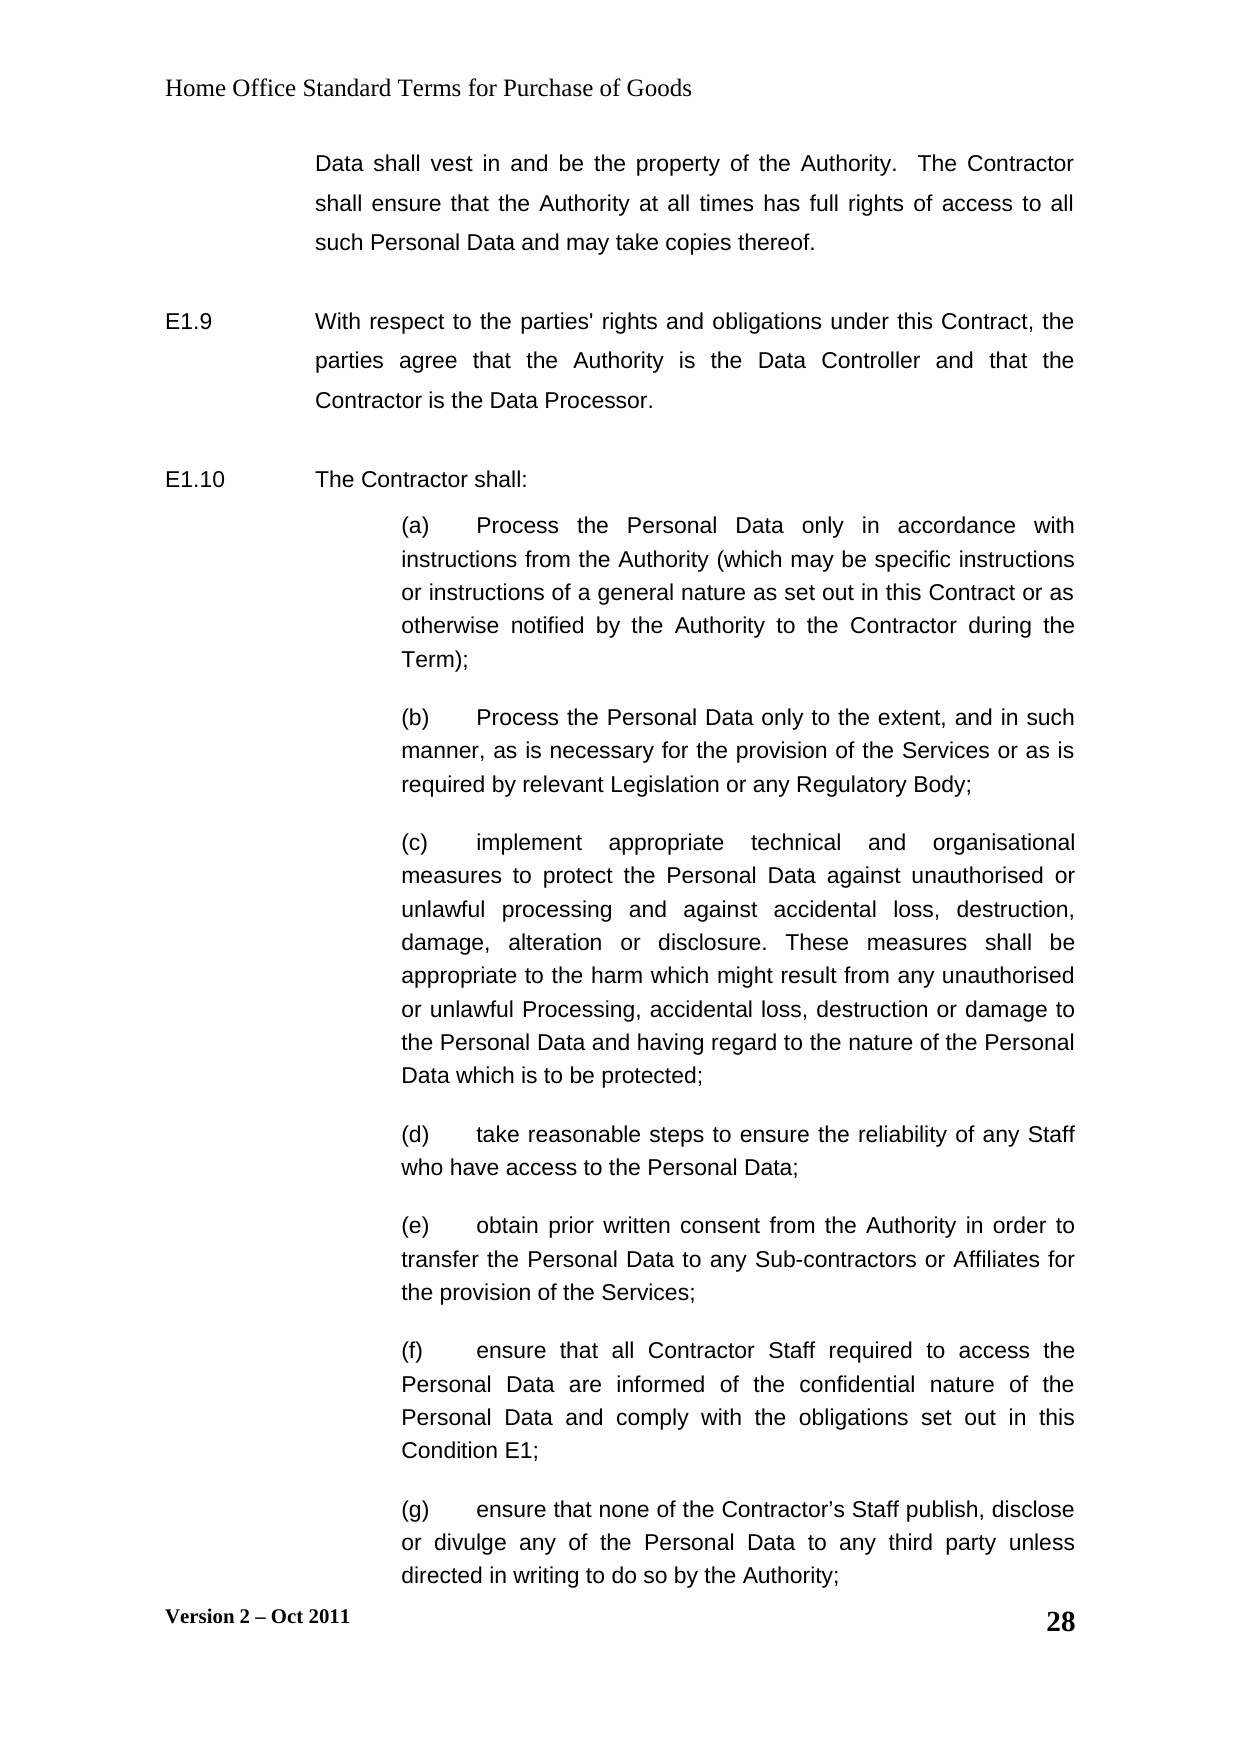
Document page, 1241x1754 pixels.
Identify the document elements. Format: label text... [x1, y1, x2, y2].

text (c) implement appropriate technical and organisational measures to protect the Personal Data against unauthorised or unlawful processing and against accidental loss, destruction, damage, alteration or disclosure. These measures shall be appropriate to the harm which might result from any unauthorised or unlawful Processing, accidental loss, destruction or damage to the Personal Data and having regard to the nature of the Personal Data which is to be protected; [401, 822, 1076, 1089]
text E1.10 The Contractor shall: [165, 466, 1076, 492]
text (f) ensure that all Contractor Staff required to access the Personal Data are informed of the confidential nature of the Personal Data and comply with the obligations set out in this Condition E1; [401, 1330, 1076, 1464]
text (e) obtain prior written consent from the Authority in order to transfer the Personal Data to any Sub-contractors or Affiliates for the provision of the Services; [401, 1205, 1076, 1305]
text (g) ensure that none of the Contractor’s Staff publish, disclose or divulge any of the Personal Data to any third party unless directed in writing to do so by the Authority; [401, 1489, 1076, 1589]
text (d) take reasonable steps to ensure the reliability of any Staff who have access to the Personal Data; [401, 1114, 1076, 1180]
text E1.9 With respect to the parties' rights and obligations under this Contract, the parties agree that the Authority is the Data Controller and that the Contractor is the Data Processor. [165, 308, 1076, 413]
text Data shall vest in and be the property of the Authority. The Contractor shall ensure that the Authority at all times has full rights of access to all such Personal Data and may take copies thereof. [165, 150, 1076, 255]
text (b) Process the Personal Data only to the extent, and in such manner, as is necessary for the provision of the Services or as is required by relevant Legislation or any Regulatory Body; [401, 697, 1076, 797]
text (a) Process the Personal Data only in accordance with instructions from the Authority (which may be specific instructions or instructions of a general nature as set out in this Contract or as otherwise notified by the Authority to the Contractor during the Term); [401, 505, 1076, 672]
